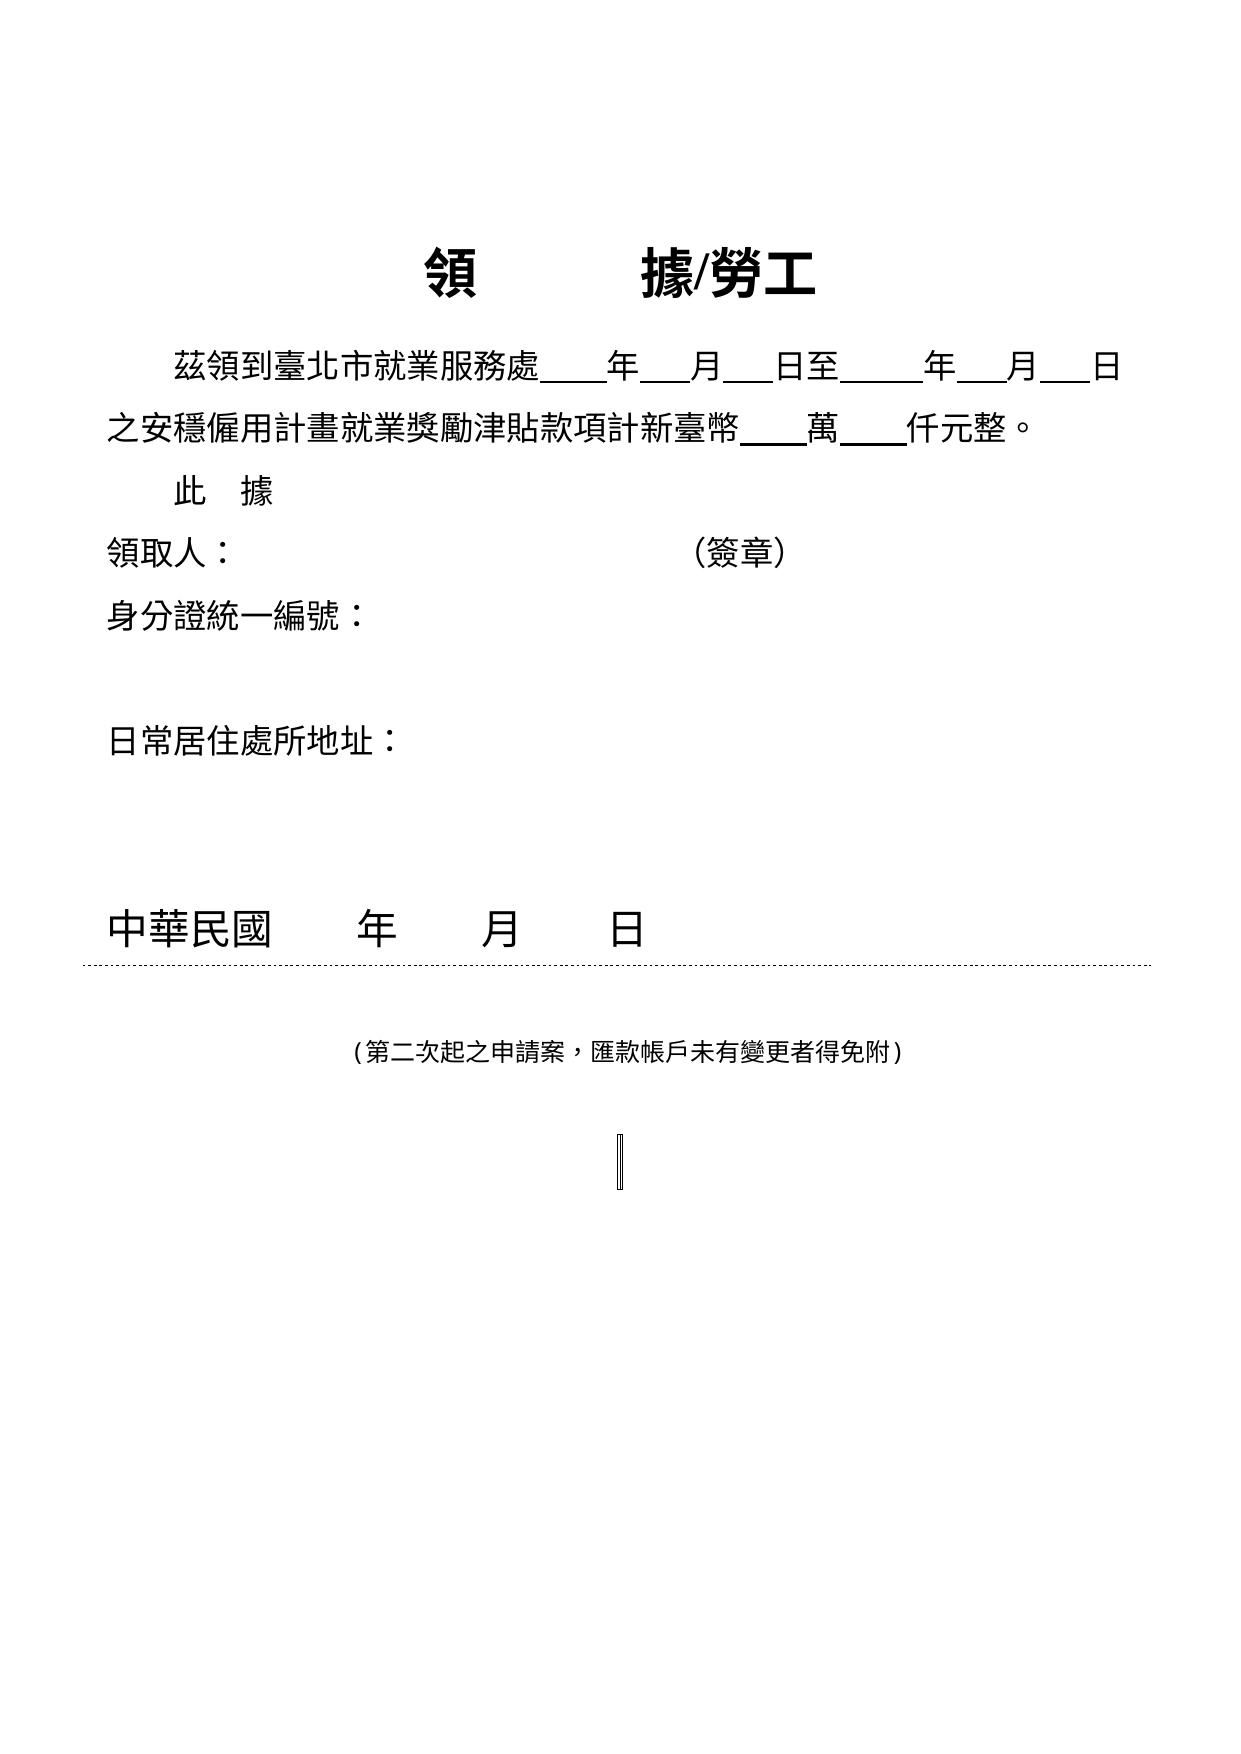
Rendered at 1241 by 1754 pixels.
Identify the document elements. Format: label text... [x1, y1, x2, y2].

text 此 據 [106, 447, 1134, 509]
text 領取人： （簽章） [106, 509, 1134, 572]
text 領 據/勞工 [106, 197, 1134, 322]
text (第二次起之申請案，匯款帳戶未有變更者得免附) [106, 1009, 1134, 1072]
text 日常居住處所地址： [106, 697, 1134, 759]
text 身分證統一編號： [106, 572, 1134, 634]
text 茲領到臺北市就業服務處 年 月 日至 年 月 日之安穩僱用計畫就業獎勵津貼款項計新臺幣 萬 仟元整。 [106, 322, 1134, 447]
text 中華民國 年 月 日 [106, 884, 1134, 947]
